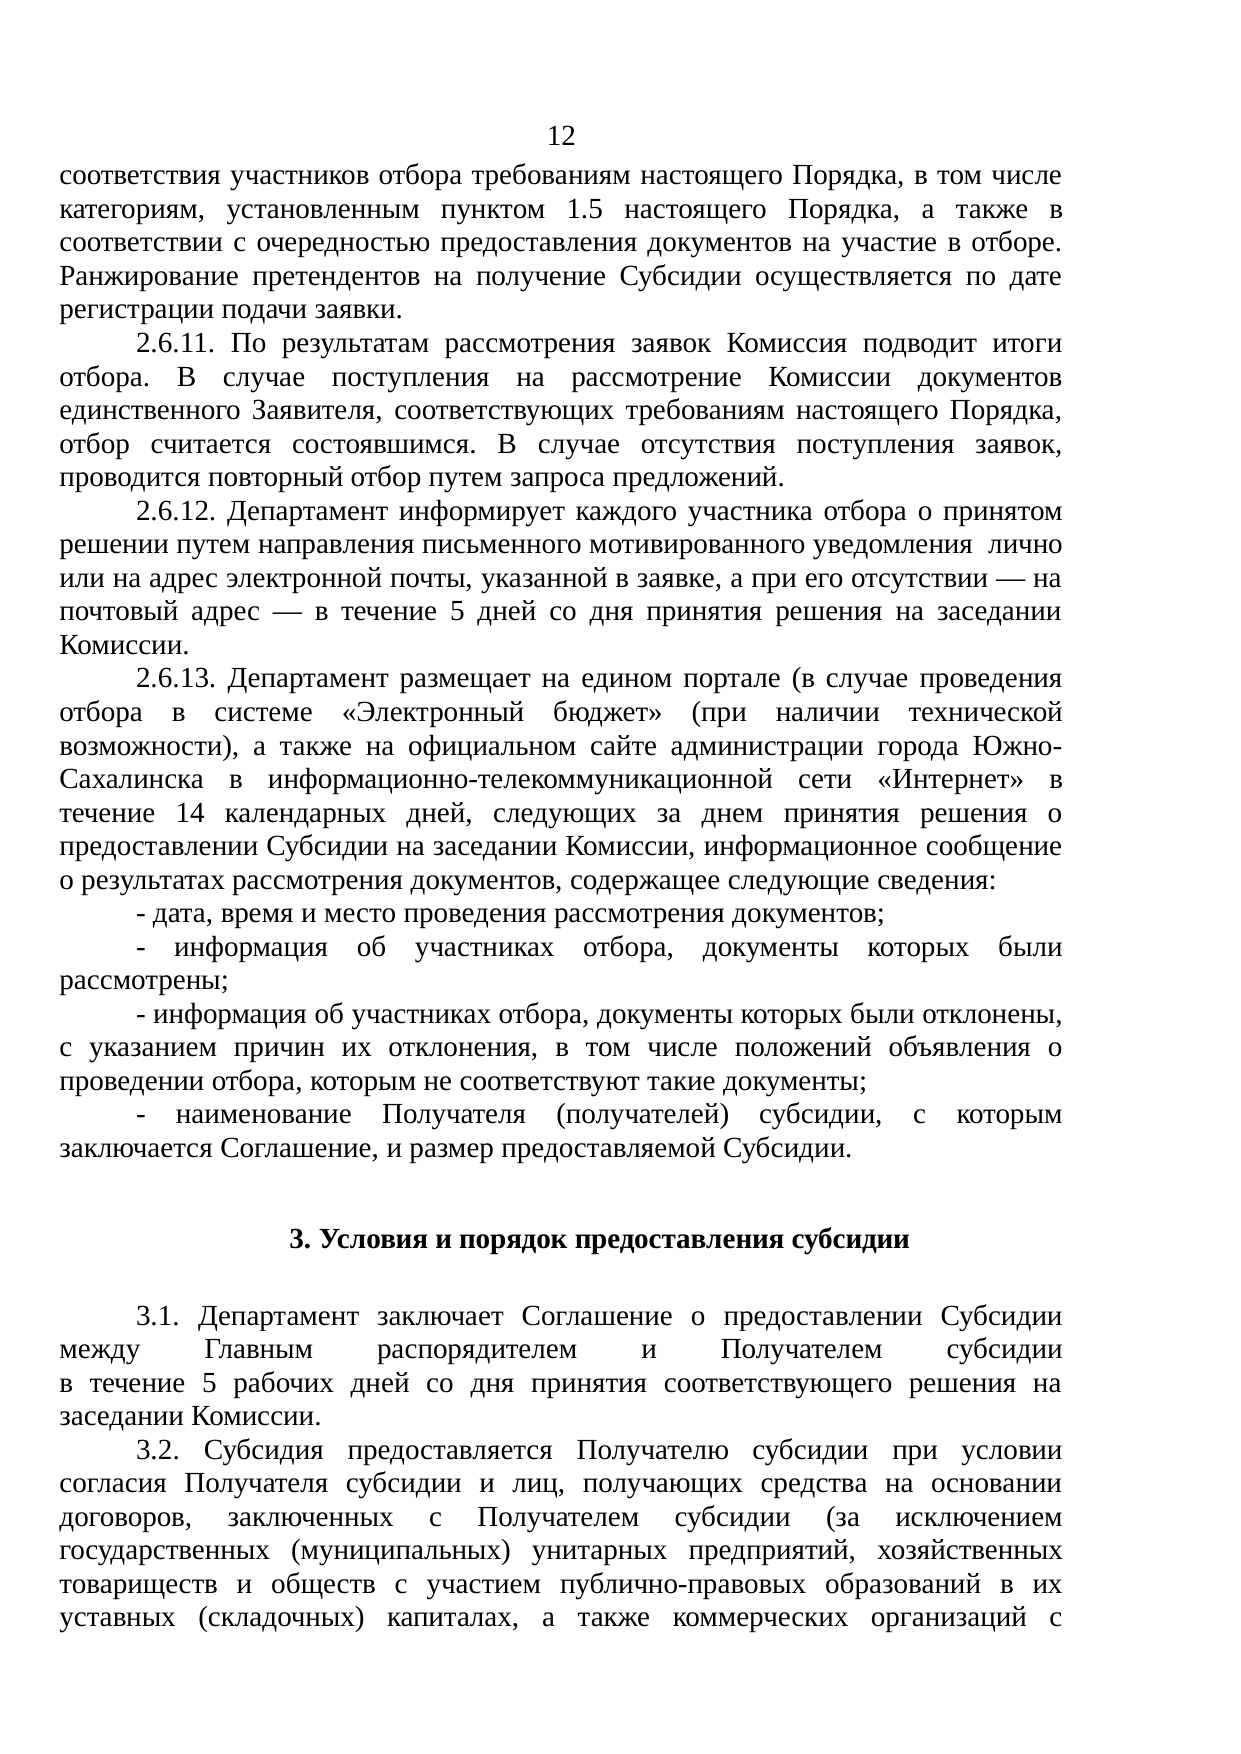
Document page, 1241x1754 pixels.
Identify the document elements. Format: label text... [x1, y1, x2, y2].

text 2.6.12. Департамент информирует каждого участника отбора о принятом решении путем направления письменного мотивированного уведомления лично или на адрес электронной почты, указанной в заявке, а при его отсутствии — на почтовый адрес — в течение 5 дней со дня принятия решения на заседании Комиссии. [59, 493, 1063, 661]
text - информация об участниках отбора, документы которых были отклонены, с указанием причин их отклонения, в том числе положений объявления о проведении отбора, которым не соответствуют такие документы; [59, 996, 1063, 1097]
text - информация об участниках отбора, документы которых были рассмотрены; [59, 929, 1063, 996]
text 3.2. Субсидия предоставляется Получателю субсидии при условии согласия Получателя субсидии и лиц, получающих средства на основании договоров, заключенных с Получателем субсидии (за исключением государственных (муниципальных) унитарных предприятий, хозяйственных товариществ и обществ с участием публично-правовых образований в их уставных (складочных) капиталах, а также коммерческих организаций с [59, 1432, 1063, 1633]
text - наименование Получателя (получателей) субсидии, с которым заключается Соглашение, и размер предоставляемой Субсидии. [59, 1097, 1063, 1164]
text 3.1. Департамент заключает Соглашение о предоставлении Субсидии между Главным распорядителем и Получателем субсидии в течение 5 рабочих дней со дня принятия соответствующего решения на заседании Комиссии. [59, 1298, 1063, 1432]
text - дата, время и место проведения рассмотрения документов; [59, 896, 1063, 929]
text 2.6.13. Департамент размещает на едином портале (в случае проведения отбора в системе «Электронный бюджет» (при наличии технической возможности), а также на официальном сайте администрации города Южно-Сахалинска в информационно-телекоммуникационной сети «Интернет» в течение 14 календарных дней, следующих за днем принятия решения о предоставлении Субсидии на заседании Комиссии, информационное сообщение о результатах рассмотрения документов, содержащее следующие сведения: [59, 661, 1063, 896]
text 3. Условия и порядок предоставления субсидии [59, 1221, 1063, 1255]
text 2.6.11. По результатам рассмотрения заявок Комиссия подводит итоги отбора. В случае поступления на рассмотрение Комиссии документов единственного Заявителя, соответствующих требованиям настоящего Порядка, отбор считается состоявшимся. В случае отсутствия поступления заявок, проводится повторный отбор путем запроса предложений. [59, 325, 1063, 493]
text соответствия участников отбора требованиям настоящего Порядка, в том числе категориям, установленным пунктом 1.5 настоящего Порядка, а также в соответствии с очередностью предоставления документов на участие в отборе. Ранжирование претендентов на получение Субсидии осуществляется по дате регистрации подачи заявки. [59, 158, 1063, 325]
